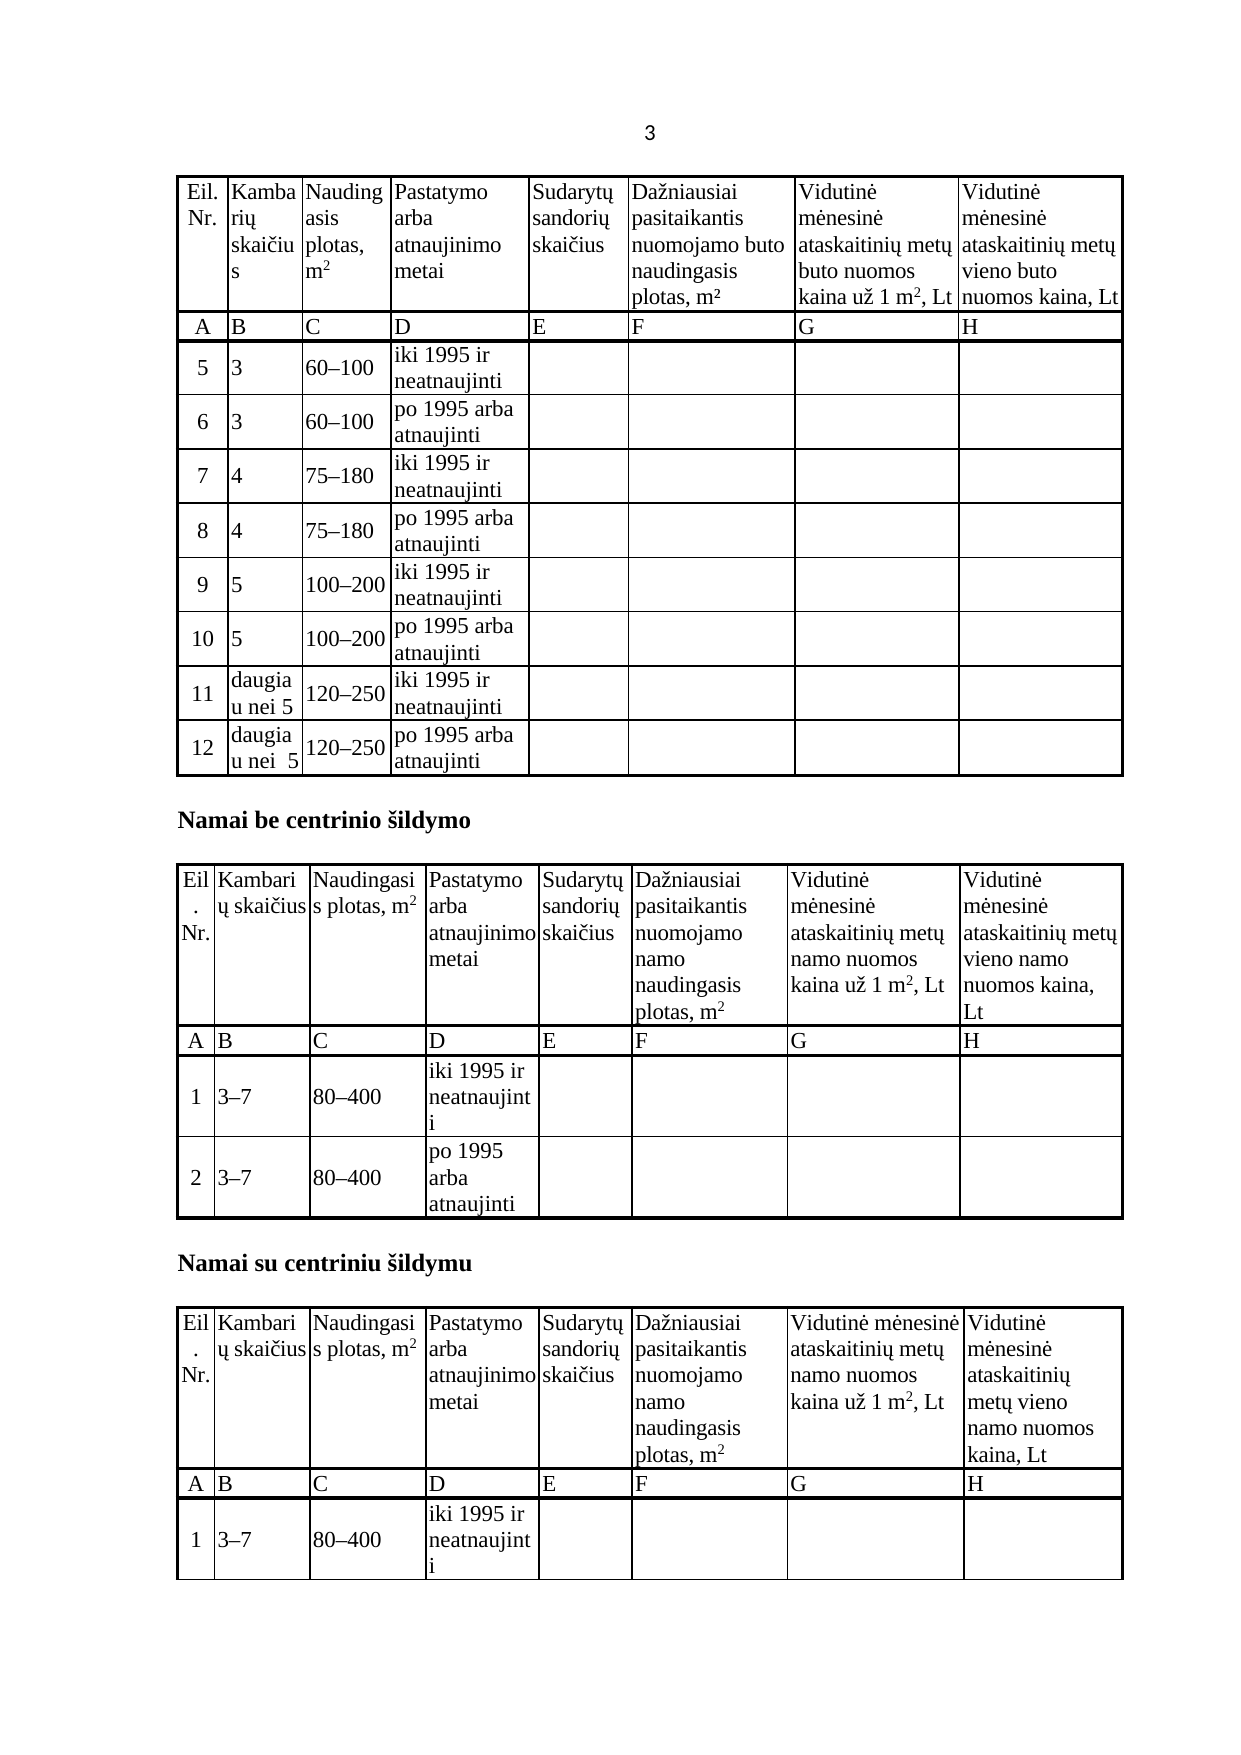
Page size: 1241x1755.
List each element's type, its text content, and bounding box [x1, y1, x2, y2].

table_cell 3–7 [215, 1137, 309, 1216]
table_cell 60–100 [303, 343, 390, 393]
table_cell [540, 1500, 631, 1579]
table_cell 1 [179, 1500, 214, 1579]
table_cell 3–7 [215, 1057, 309, 1136]
table_cell [633, 1500, 787, 1579]
table_header Vidutinė mėnesinė ataskaitinių metų namo nuomos kaina už 1 m2, Lt [788, 866, 959, 1024]
table_header Sudarytų sandorių skaičius [530, 178, 628, 310]
table_cell [960, 558, 1121, 611]
table_cell B [229, 313, 302, 339]
table_cell [960, 612, 1121, 665]
table_header Vidutinė mėnesinė ataskaitinių metų vieno namo nuomos kaina, Lt [965, 1309, 1121, 1467]
table_cell F [633, 1470, 787, 1496]
table_cell [961, 1137, 1121, 1216]
table_cell D [427, 1470, 538, 1496]
table_cell [530, 504, 628, 556]
table_cell [540, 1137, 631, 1216]
table_cell [796, 612, 958, 665]
table_cell 120–250 [303, 667, 390, 719]
table_cell F [629, 313, 794, 339]
table_cell iki 1995 ir neatnaujinti [427, 1500, 538, 1579]
table_cell 60–100 [303, 395, 390, 448]
table_header Vidutinė mėnesinė ataskaitinių metų namo nuomos kaina už 1 m2, Lt [788, 1309, 963, 1467]
table_cell [540, 1057, 631, 1136]
table_header Dažniausiai pasitaikantis nuomojamo buto naudingasis plotas, m² [629, 178, 794, 310]
table_cell B [215, 1027, 309, 1053]
table_header Dažniausiai pasitaikantis nuomojamo namo naudingasis plotas, m2 [633, 1309, 787, 1467]
table_cell G [796, 313, 958, 339]
table_header Kambarių skaičius [229, 178, 302, 310]
table_cell [629, 395, 794, 448]
table_cell [960, 721, 1121, 773]
table_cell F [633, 1027, 787, 1053]
table_cell [629, 667, 794, 719]
table_cell C [311, 1027, 425, 1053]
table_cell [530, 395, 628, 448]
table_cell E [530, 313, 628, 339]
table_cell [796, 343, 958, 393]
table_cell [530, 667, 628, 719]
table_cell 4 [229, 450, 302, 502]
table_cell 80–400 [311, 1057, 425, 1136]
table_cell [530, 721, 628, 773]
table_cell H [965, 1470, 1121, 1496]
table_cell iki 1995 ir neatnaujinti [427, 1057, 538, 1136]
table_cell 3–7 [215, 1500, 309, 1579]
table_header Pastatymo arba atnaujinimo metai [427, 866, 538, 1024]
table_cell 12 [179, 721, 227, 773]
table_cell 80–400 [311, 1500, 425, 1579]
table_cell [629, 343, 794, 393]
table_cell [961, 1057, 1121, 1136]
table_cell A [179, 1027, 214, 1053]
table_cell [530, 612, 628, 665]
table_header Naudingasis plotas, m2 [311, 866, 425, 1024]
table_cell 5 [229, 612, 302, 665]
table_cell [530, 450, 628, 502]
table_cell 7 [179, 450, 227, 502]
table_cell [796, 450, 958, 502]
table_cell [965, 1500, 1121, 1579]
table_cell 120–250 [303, 721, 390, 773]
table_cell 100–200 [303, 558, 390, 611]
table_cell iki 1995 ir neatnaujinti [392, 558, 528, 611]
table_cell [796, 395, 958, 448]
table_header Dažniausiai pasitaikantis nuomojamo namo naudingasis plotas, m2 [633, 866, 787, 1024]
table_cell [960, 343, 1121, 393]
table_cell 75–180 [303, 504, 390, 556]
table_cell [796, 721, 958, 773]
table_cell [788, 1137, 959, 1216]
table_cell [796, 667, 958, 719]
table_cell 5 [179, 343, 227, 393]
table_header Sudarytų sandorių skaičius [540, 866, 631, 1024]
table_cell [629, 721, 794, 773]
table_cell po 1995 arba atnaujinti [392, 504, 528, 556]
table_cell po 1995 arba atnaujinti [392, 721, 528, 773]
table_cell iki 1995 ir neatnaujinti [392, 343, 528, 393]
table_cell E [540, 1027, 631, 1053]
table_cell 1 [179, 1057, 214, 1136]
table_cell [629, 558, 794, 611]
table_cell 80–400 [311, 1137, 425, 1216]
table_cell D [427, 1027, 538, 1053]
table_cell [960, 667, 1121, 719]
table_cell C [311, 1470, 425, 1496]
table_header Pastatymo arba atnaujinimo metai [392, 178, 528, 310]
table_cell A [179, 1470, 214, 1496]
table_cell 4 [229, 504, 302, 556]
table_cell G [788, 1027, 959, 1053]
table_header Eil. Nr. [179, 1309, 214, 1467]
table_header Vidutinė mėnesinė ataskaitinių metų vieno buto nuomos kaina, Lt [959, 178, 1121, 310]
table_cell iki 1995 ir neatnaujinti [392, 667, 528, 719]
table_cell 100–200 [303, 612, 390, 665]
table_header Eil. Nr. [179, 178, 227, 310]
table_cell [629, 450, 794, 502]
table_cell H [961, 1027, 1121, 1053]
table_cell C [303, 313, 390, 339]
table_cell B [215, 1470, 309, 1496]
table_header Vidutinė mėnesinė ataskaitinių metų vieno namo nuomos kaina, Lt [961, 866, 1121, 1024]
table_cell 10 [179, 612, 227, 665]
table_cell [530, 558, 628, 611]
table_cell H [959, 313, 1121, 339]
table_cell [530, 343, 628, 393]
table_header Kambarių skaičius [215, 1309, 309, 1467]
table_cell [629, 504, 794, 556]
table_cell 3 [229, 343, 302, 393]
table_cell [633, 1137, 787, 1216]
table_cell D [392, 313, 528, 339]
table_header Pastatymo arba atnaujinimo metai [427, 1309, 538, 1467]
table_cell 75–180 [303, 450, 390, 502]
table_header Kambarių skaičius [215, 866, 309, 1024]
table_cell [796, 558, 958, 611]
table_cell G [788, 1470, 963, 1496]
table_cell iki 1995 ir neatnaujinti [392, 450, 528, 502]
table_cell 5 [229, 558, 302, 611]
table_cell 6 [179, 395, 227, 448]
table_header Naudingasis plotas, m2 [303, 178, 390, 310]
table_cell 2 [179, 1137, 214, 1216]
table_cell [629, 612, 794, 665]
table_cell 11 [179, 667, 227, 719]
table_cell [788, 1057, 959, 1136]
table_cell [796, 504, 958, 556]
text Namai be centrinio šildymo [177, 805, 1122, 834]
table_cell 9 [179, 558, 227, 611]
table_header Sudarytų sandorių skaičius [540, 1309, 631, 1467]
table_cell [960, 450, 1121, 502]
table_header Naudingasis plotas, m2 [311, 1309, 425, 1467]
table_cell daugiau nei 5 [229, 721, 302, 773]
table_cell 8 [179, 504, 227, 556]
table_cell daugiau nei 5 [229, 667, 302, 719]
table_header Eil. Nr. [179, 866, 214, 1024]
table_cell [960, 504, 1121, 556]
table_cell po 1995 arba atnaujinti [392, 612, 528, 665]
table_cell [960, 395, 1121, 448]
table_cell A [179, 313, 227, 339]
table_header Vidutinė mėnesinė ataskaitinių metų buto nuomos kaina už 1 m2, Lt [796, 178, 958, 310]
table_cell [788, 1500, 963, 1579]
table_cell [633, 1057, 787, 1136]
text Namai su centriniu šildymu [177, 1248, 1122, 1277]
table_cell po 1995 arba atnaujinti [427, 1137, 538, 1216]
table_cell po 1995 arba atnaujinti [392, 395, 528, 448]
table_cell 3 [229, 395, 302, 448]
table_cell E [540, 1470, 631, 1496]
